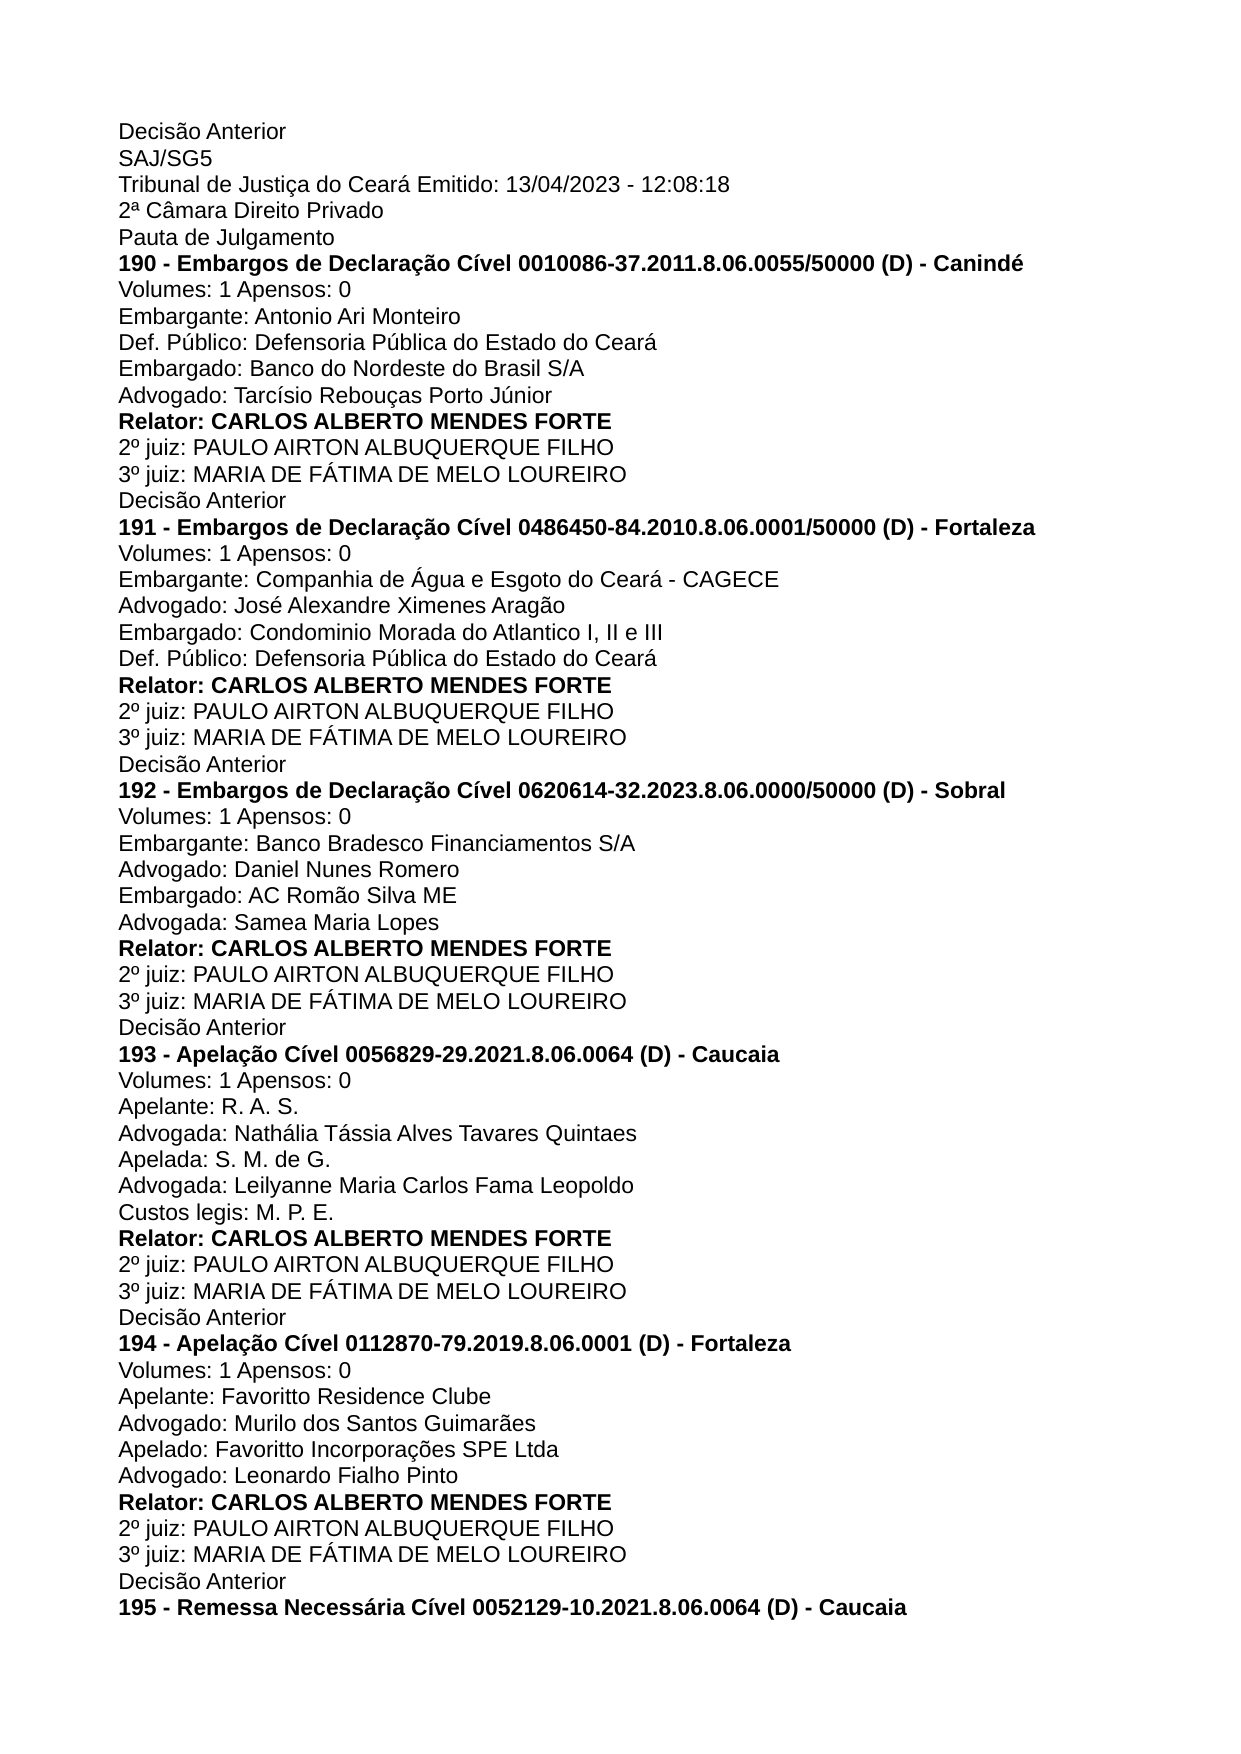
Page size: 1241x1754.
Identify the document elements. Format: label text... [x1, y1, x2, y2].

text Relator: CARLOS ALBERTO MENDES FORTE [118, 1225, 1122, 1251]
text 190 - Embargos de Declaração Cível 0010086-37.2011.8.06.0055/50000 (D) - Canindé [118, 250, 1122, 276]
text Decisão Anterior [118, 1014, 1122, 1041]
text 2º juiz: PAULO AIRTON ALBUQUERQUE FILHO [118, 434, 1122, 461]
text 3º juiz: MARIA DE FÁTIMA DE MELO LOUREIRO [118, 1541, 1122, 1568]
text Relator: CARLOS ALBERTO MENDES FORTE [118, 408, 1122, 434]
text 194 - Apelação Cível 0112870-79.2019.8.06.0001 (D) - Fortaleza [118, 1330, 1122, 1357]
text Relator: CARLOS ALBERTO MENDES FORTE [118, 672, 1122, 698]
text Advogado: Leonardo Fialho Pinto [118, 1462, 1122, 1488]
text 195 - Remessa Necessária Cível 0052129-10.2021.8.06.0064 (D) - Caucaia [118, 1594, 1122, 1620]
text Def. Público: Defensoria Pública do Estado do Ceará [118, 329, 1122, 355]
text Advogado: Daniel Nunes Romero [118, 856, 1122, 882]
text Def. Público: Defensoria Pública do Estado do Ceará [118, 645, 1122, 672]
text Embargado: Condominio Morada do Atlantico I, II e III [118, 619, 1122, 645]
text 2º juiz: PAULO AIRTON ALBUQUERQUE FILHO [118, 961, 1122, 988]
text Embargado: AC Romão Silva ME [118, 882, 1122, 909]
text Apelante: R. A. S. [118, 1093, 1122, 1119]
text 192 - Embargos de Declaração Cível 0620614-32.2023.8.06.0000/50000 (D) - Sobral [118, 777, 1122, 803]
text 191 - Embargos de Declaração Cível 0486450-84.2010.8.06.0001/50000 (D) - Fortaleza [118, 513, 1122, 540]
text Relator: CARLOS ALBERTO MENDES FORTE [118, 935, 1122, 961]
text Advogada: Samea Maria Lopes [118, 909, 1122, 935]
text Embargante: Companhia de Água e Esgoto do Ceará - CAGECE [118, 566, 1122, 592]
text 3º juiz: MARIA DE FÁTIMA DE MELO LOUREIRO [118, 1278, 1122, 1304]
text 3º juiz: MARIA DE FÁTIMA DE MELO LOUREIRO [118, 724, 1122, 751]
text 2ª Câmara Direito Privado [118, 197, 1122, 223]
text Volumes: 1 Apensos: 0 [118, 1067, 1122, 1093]
text Apelada: S. M. de G. [118, 1146, 1122, 1172]
text Decisão Anterior [118, 1304, 1122, 1330]
text Custos legis: M. P. E. [118, 1199, 1122, 1225]
text Advogado: Tarcísio Rebouças Porto Júnior [118, 382, 1122, 408]
text Decisão Anterior [118, 487, 1122, 513]
text Decisão Anterior [118, 1568, 1122, 1594]
text 3º juiz: MARIA DE FÁTIMA DE MELO LOUREIRO [118, 461, 1122, 487]
text Embargante: Antonio Ari Monteiro [118, 303, 1122, 329]
text Apelante: Favoritto Residence Clube [118, 1383, 1122, 1409]
text Volumes: 1 Apensos: 0 [118, 540, 1122, 566]
text Decisão Anterior [118, 751, 1122, 777]
text 193 - Apelação Cível 0056829-29.2021.8.06.0064 (D) - Caucaia [118, 1041, 1122, 1067]
text Advogada: Leilyanne Maria Carlos Fama Leopoldo [118, 1172, 1122, 1199]
text Volumes: 1 Apensos: 0 [118, 276, 1122, 303]
text Decisão Anterior [118, 118, 1122, 144]
text Embargante: Banco Bradesco Financiamentos S/A [118, 830, 1122, 856]
text Apelado: Favoritto Incorporações SPE Ltda [118, 1436, 1122, 1462]
text Volumes: 1 Apensos: 0 [118, 1357, 1122, 1383]
text Tribunal de Justiça do Ceará Emitido: 13/04/2023 - 12:08:18 [118, 171, 1122, 197]
text 2º juiz: PAULO AIRTON ALBUQUERQUE FILHO [118, 698, 1122, 724]
text Advogada: Nathália Tássia Alves Tavares Quintaes [118, 1119, 1122, 1146]
text Pauta de Julgamento [118, 223, 1122, 250]
text Advogado: Murilo dos Santos Guimarães [118, 1409, 1122, 1436]
text 2º juiz: PAULO AIRTON ALBUQUERQUE FILHO [118, 1515, 1122, 1541]
text 3º juiz: MARIA DE FÁTIMA DE MELO LOUREIRO [118, 988, 1122, 1014]
text Embargado: Banco do Nordeste do Brasil S/A [118, 355, 1122, 382]
text Advogado: José Alexandre Ximenes Aragão [118, 592, 1122, 619]
text Relator: CARLOS ALBERTO MENDES FORTE [118, 1488, 1122, 1515]
text 2º juiz: PAULO AIRTON ALBUQUERQUE FILHO [118, 1251, 1122, 1278]
text SAJ/SG5 [118, 144, 1122, 171]
text Volumes: 1 Apensos: 0 [118, 803, 1122, 830]
